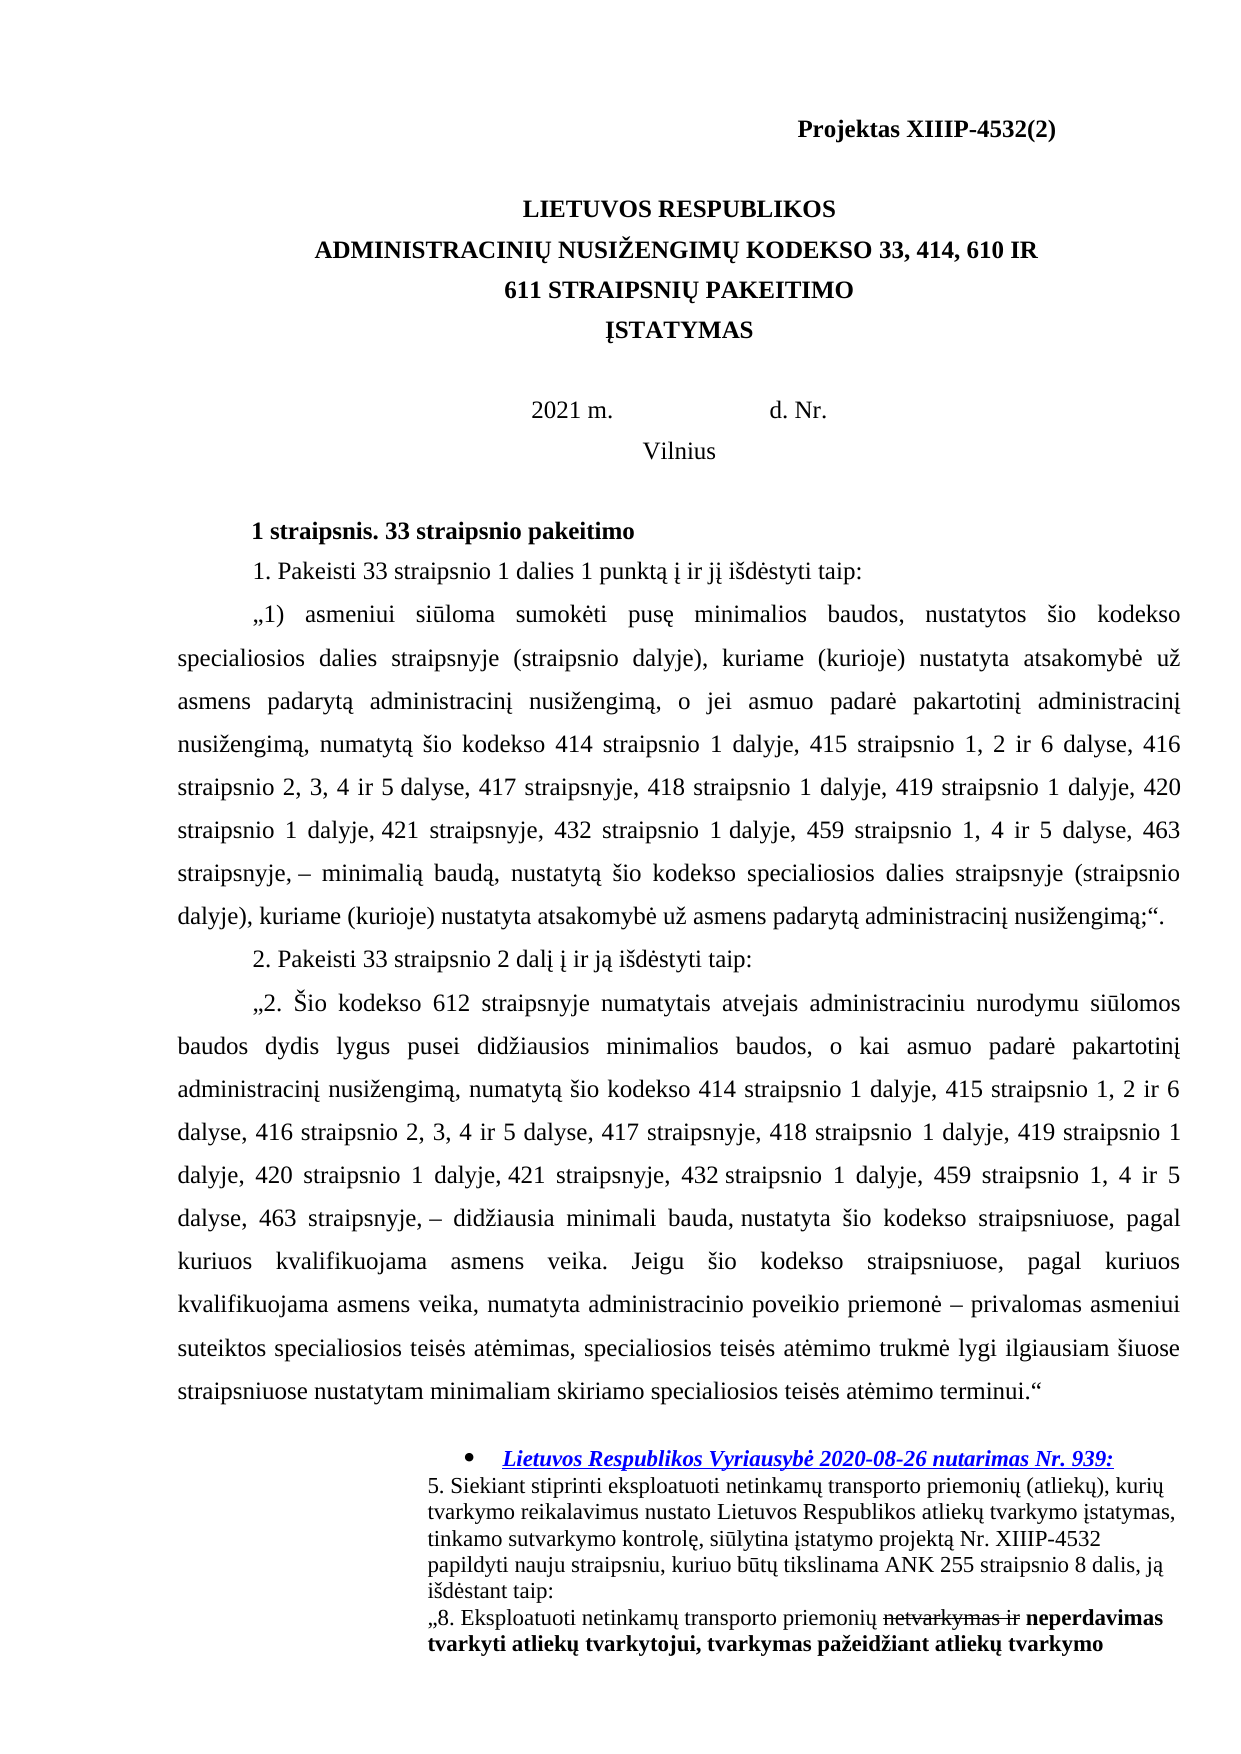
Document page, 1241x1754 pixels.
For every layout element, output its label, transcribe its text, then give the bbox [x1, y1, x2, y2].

text „1) asmeniui siūloma sumokėti pusę minimalios baudos, nustatytos šio kodekso specialiosios dalies straipsnyje (straipsnio dalyje), kuriame (kurioje) nustatyta atsakomybė už asmens padarytą administracinį nusižengimą, o jei asmuo padarė pakartotinį administracinį nusižengimą, numatytą šio kodekso 414 straipsnio 1 dalyje, 415 straipsnio 1, 2 ir 6 dalyse, 416 straipsnio 2, 3, 4 ir 5 dalyse, 417 straipsnyje, 418 straipsnio 1 dalyje, 419 straipsnio 1 dalyje, 420 straipsnio 1 dalyje, 421 straipsnyje, 432 straipsnio 1 dalyje, 459 straipsnio 1, 4 ir 5 dalyse, 463 straipsnyje, – minimalią baudą, nustatytą šio kodekso specialiosios dalies straipsnyje (straipsnio dalyje), kuriame (kurioje) nustatyta atsakomybė už asmens padarytą administracinį nusižengimą;“. [177, 599, 1181, 930]
text LIETUVOS RESPUBLIKOS [177, 194, 1181, 223]
text administracinių nusižengimų kodekso 33, 414, 610 ir [177, 235, 1181, 263]
text 5. Siekiant stiprinti eksploatuoti netinkamų transporto priemonių (atliekų), kurių tvarkymo reikalavimus nustato Lietuvos Respublikos atliekų tvarkymo įstatymas, tinkamo sutvarkymo kontrolę, siūlytina įstatymo projektą Nr. XIIIP-4532 papildyti nauju straipsniu, kuriuo būtų tikslinama ANK 255 straipsnio 8 dalis, ją išdėstant taip: [427, 1472, 1181, 1604]
text Projektas XIIIP-4532(2) [797, 114, 1181, 143]
text Vilnius [177, 436, 1181, 464]
text 611 STRAIPSNIŲ pakeitimo [177, 275, 1181, 304]
list Lietuvos Respublikos Vyriausybė 2020-08-26 nutarimas Nr. 939: [465, 1445, 1181, 1472]
text 1 straipsnis. 33 straipsnio pakeitimo [251, 516, 1181, 545]
text „2. Šio kodekso 612 straipsnyje numatytais atvejais administraciniu nurodymu siūlomos baudos dydis lygus pusei didžiausios minimalios baudos, o kai asmuo padarė pakartotinį administracinį nusižengimą, numatytą šio kodekso 414 straipsnio 1 dalyje, 415 straipsnio 1, 2 ir 6 dalyse, 416 straipsnio 2, 3, 4 ir 5 dalyse, 417 straipsnyje, 418 straipsnio 1 dalyje, 419 straipsnio 1 dalyje, 420 straipsnio 1 dalyje, 421 straipsnyje, 432 straipsnio 1 dalyje, 459 straipsnio 1, 4 ir 5 dalyse, 463 straipsnyje, – didžiausia minimali bauda, nustatyta šio kodekso straipsniuose, pagal kuriuos kvalifikuojama asmens veika. Jeigu šio kodekso straipsniuose, pagal kuriuos kvalifikuojama asmens veika, numatyta administracinio poveikio priemonė – privalomas asmeniui suteiktos specialiosios teisės atėmimas, specialiosios teisės atėmimo trukmė lygi ilgiausiam šiuose straipsniuose nustatytam minimaliam skiriamo specialiosios teisės atėmimo terminui.“ [177, 988, 1181, 1404]
text „8. Eksploatuoti netinkamų transporto priemonių netvarkymas ir neperdavimas tvarkyti atliekų tvarkytojui, tvarkymas pažeidžiant atliekų tvarkymo [427, 1604, 1181, 1656]
text 2. Pakeisti 33 straipsnio 2 dalį į ir ją išdėstyti taip: [177, 944, 1181, 973]
text 1. Pakeisti 33 straipsnio 1 dalies 1 punktą į ir jį išdėstyti taip: [177, 556, 1181, 585]
text ĮSTATYMAS [177, 315, 1181, 344]
text 2021 m. d. Nr. [177, 396, 1181, 424]
